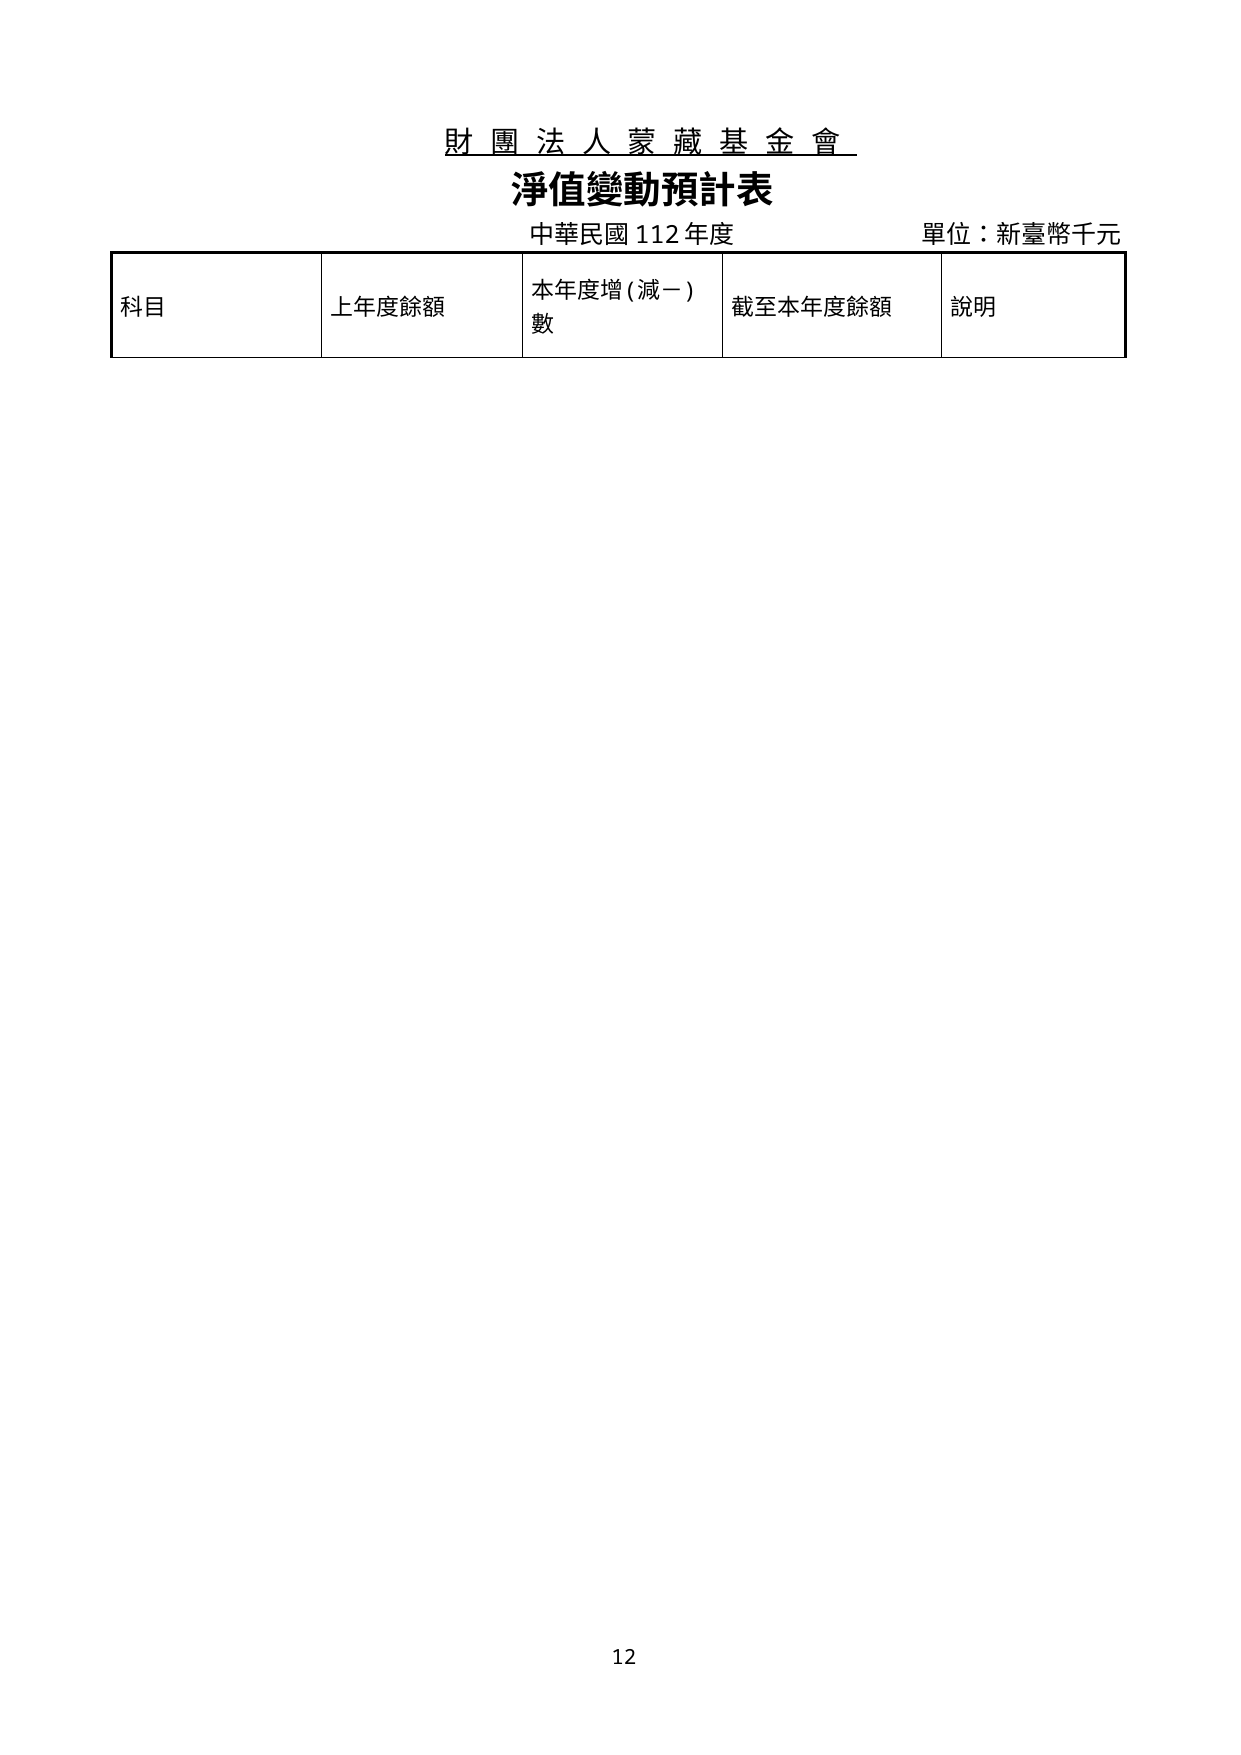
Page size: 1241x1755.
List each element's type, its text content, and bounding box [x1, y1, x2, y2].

text 淨值變動預計表 [118, 160, 1167, 215]
text 財團法人蒙藏基金會 [118, 118, 1167, 160]
table_header 本年度增(減－)數 [523, 254, 722, 357]
table_header 截至本年度餘額 [723, 254, 941, 357]
table_header 上年度餘額 [322, 254, 522, 357]
table_header 科目 [113, 254, 321, 357]
text 中華民國112年度 單位：新臺幣千元 [484, 215, 1167, 251]
table_header 說明 [942, 254, 1124, 357]
